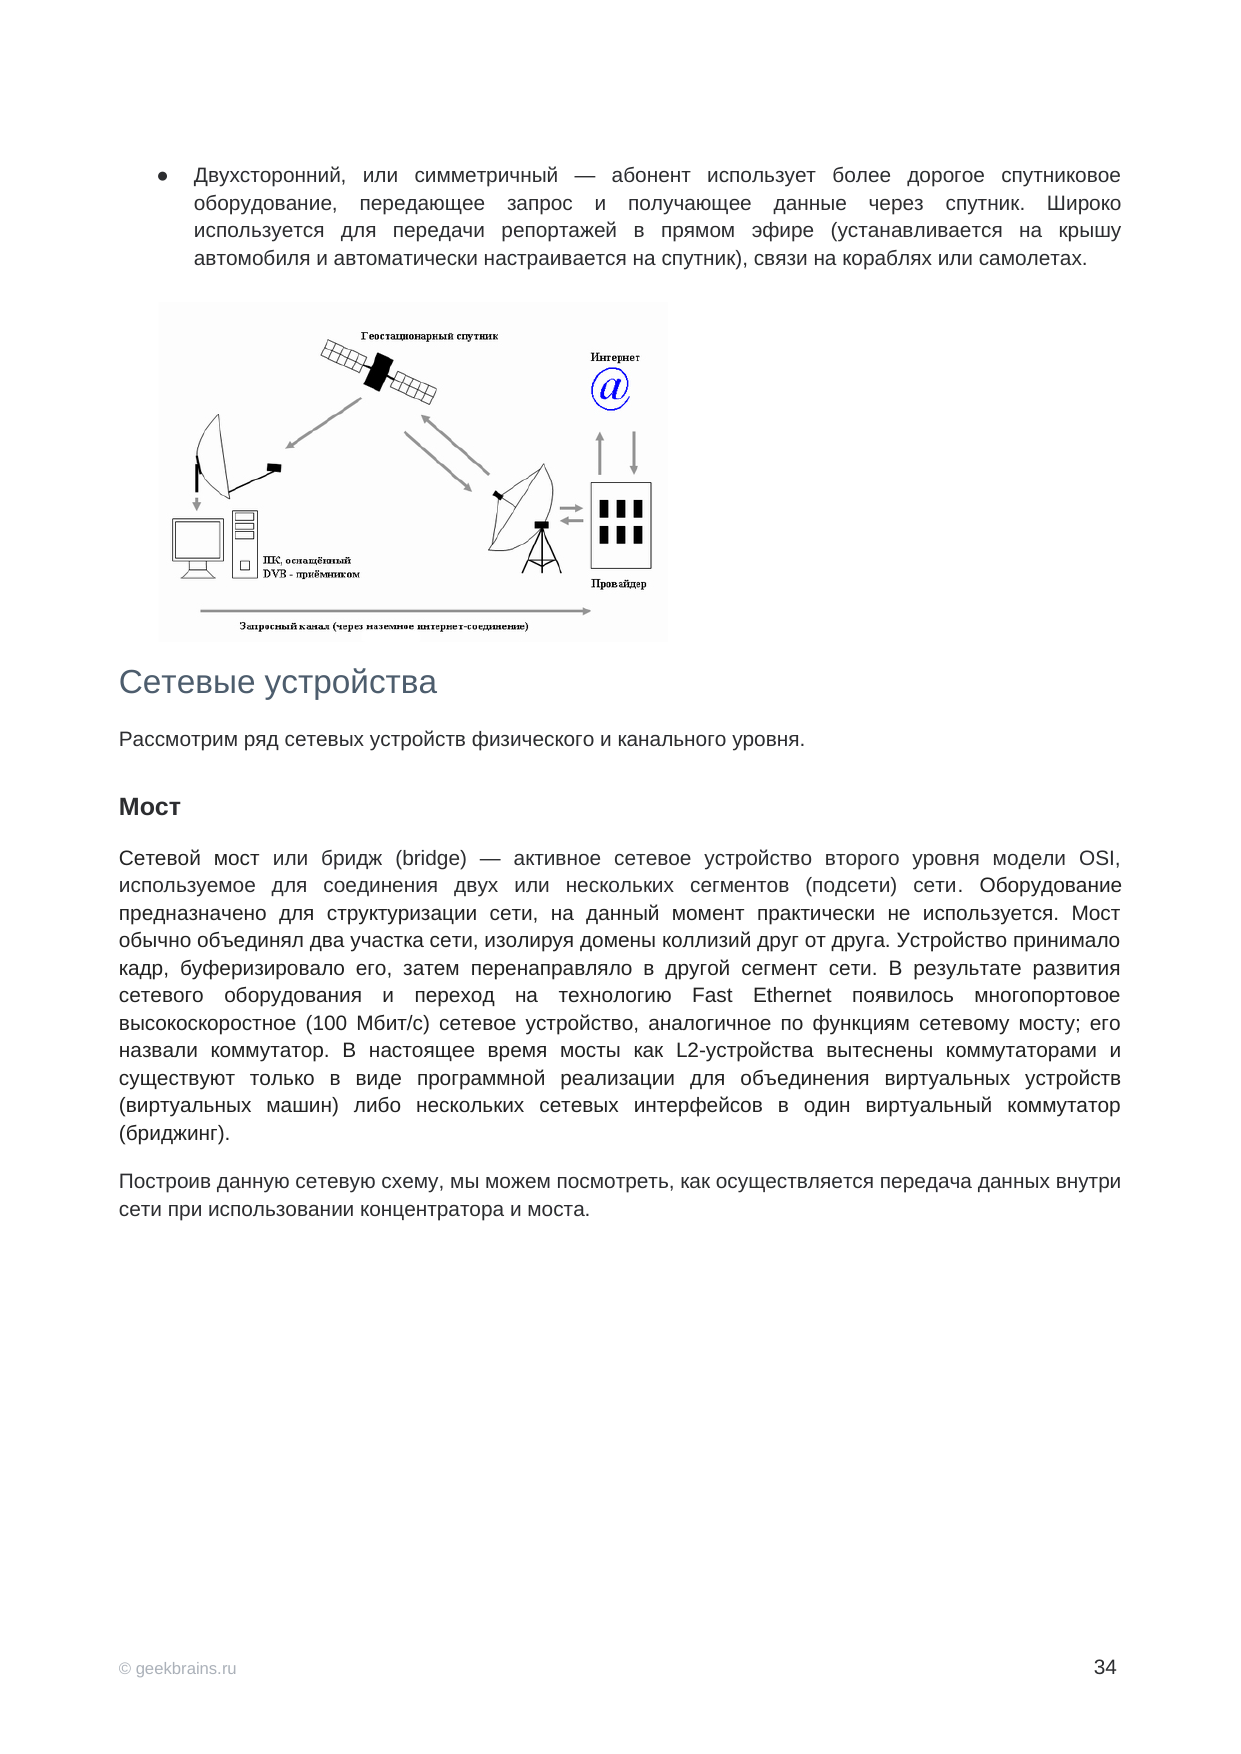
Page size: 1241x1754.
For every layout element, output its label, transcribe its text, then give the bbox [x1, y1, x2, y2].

list Двухсторонний, или симметричный — абонент использует более дорогое спутниковое оборудование, передающее запрос и получающее данные через спутник. Широко используется для передачи репортажей в прямом эфире (устанавливается на крышу автомобиля и автоматически настраивается на спутник), связи на кораблях или самолетах. [156, 163, 1122, 269]
subtitle Мост [119, 792, 1122, 821]
subtitle Сетевые устройства [119, 662, 1122, 700]
text Построив данную сетевую схему, мы можем посмотреть, как осуществляется передача данных внутри сети при использовании концентратора и моста. [119, 1169, 1122, 1221]
picture [158, 302, 668, 642]
text Сетевой мост или бридж (bridge) — активное сетевое устройство второго уровня модели OSI, используемое для соединения двух или нескольких сегментов (подсети) сети. Оборудование предназначено для структуризации сети, на данный момент практически не используется. Мост обычно объединял два участка сети, изолируя домены коллизий друг от друга. Устройство принимало кадр, буферизировало его, затем перенаправляло в другой сегмент сети. В результате развития сетевого оборудования и переход на технологию Fast Ethernet появилось многопортовое высокоскоростное (100 Мбит/с) сетевое устройство, аналогичное по функциям сетевому мосту; его назвали коммутатор. В настоящее время мосты как L2-устройства вытеснены коммутаторами и существуют только в виде программной реализации для объединения виртуальных устройств (виртуальных машин) либо нескольких сетевых интерфейсов в один виртуальный коммутатор (бриджинг). [119, 846, 1122, 1145]
text Рассмотрим ряд сетевых устройств физического и канального уровня. [119, 727, 1122, 751]
